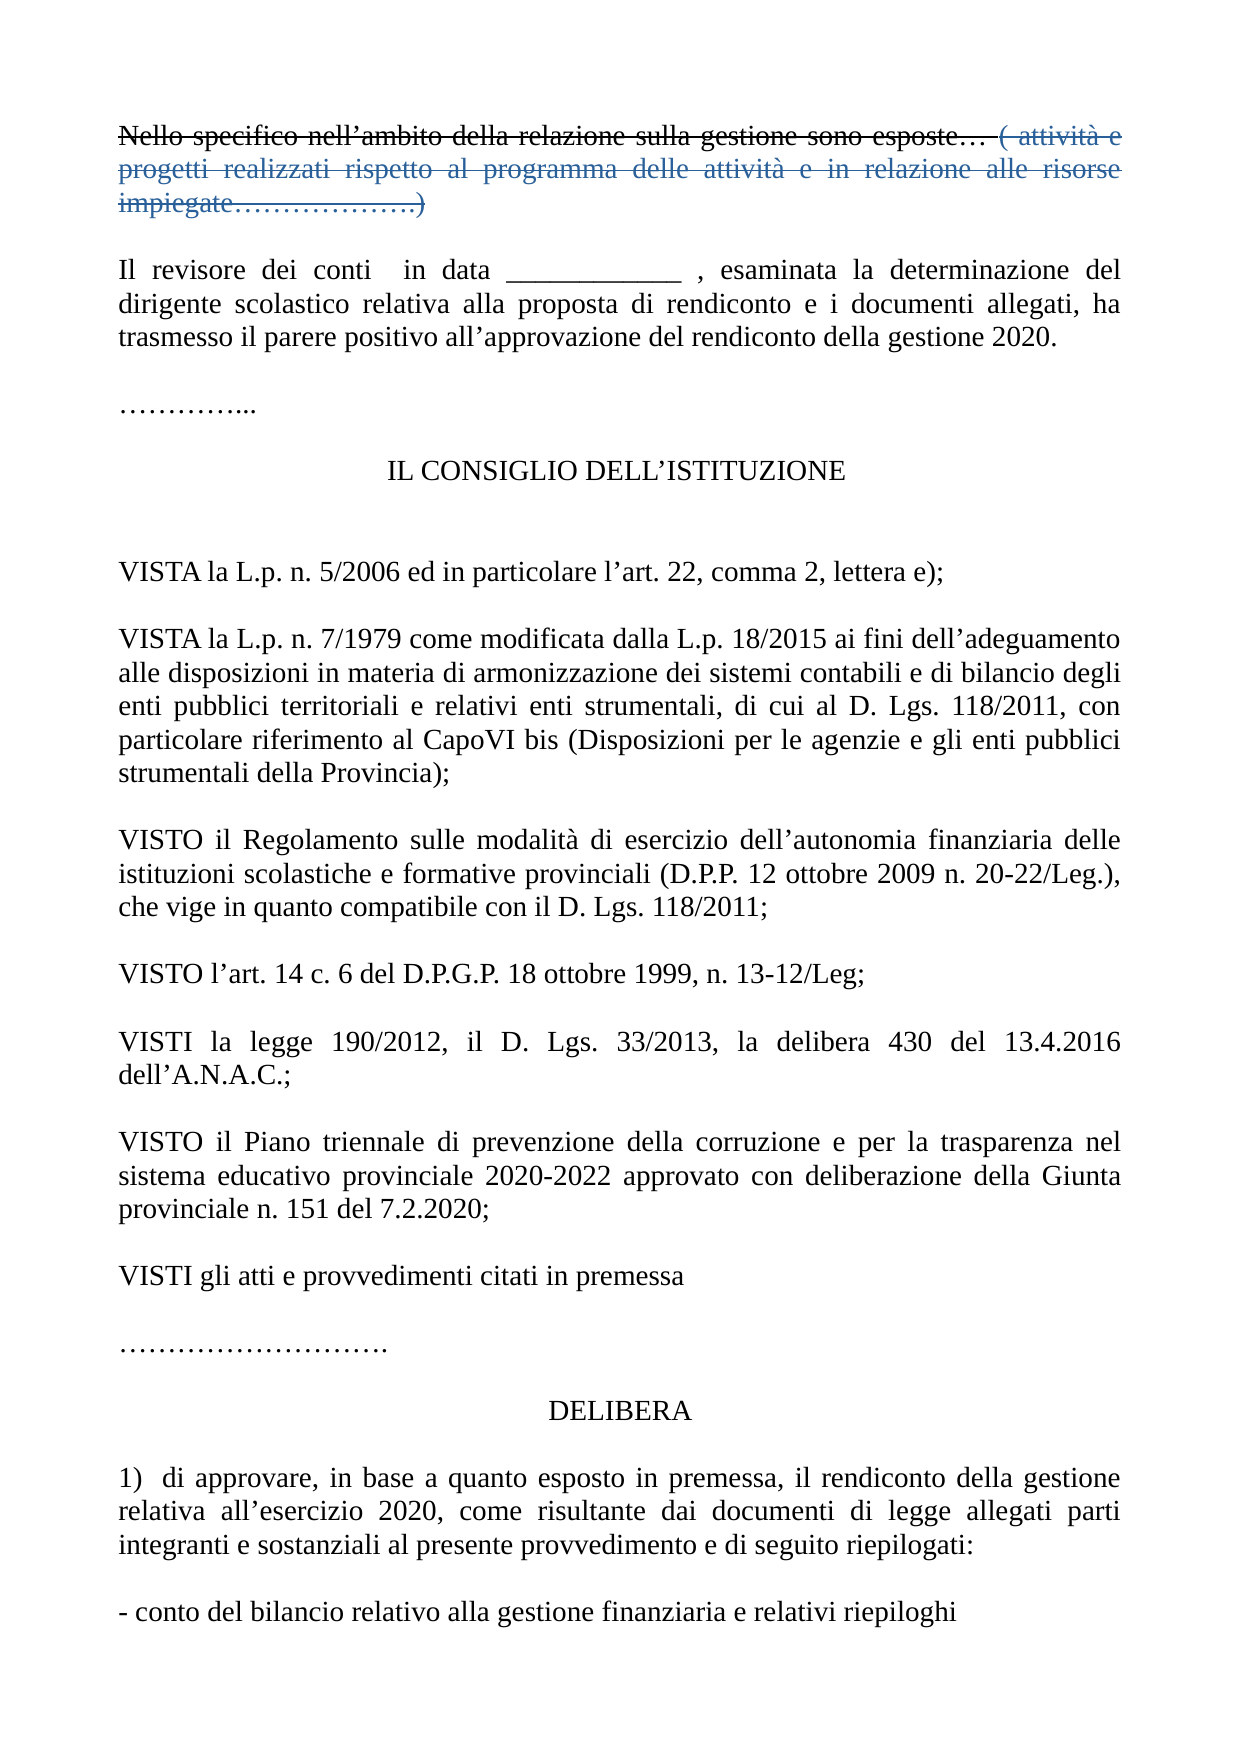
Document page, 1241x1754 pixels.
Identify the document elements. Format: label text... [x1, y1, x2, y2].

text Nello specifico nell’ambito della relazione sulla gestione sono esposte… ( attività e progetti realizzati rispetto al programma delle attività e in relazione alle risorse impiegate……………….) [118, 137, 1122, 170]
text VISTO l’art. 14 c. 6 del D.P.G.P. 18 ottobre 1999, n. 13-12/Leg; [118, 957, 1122, 990]
list - conto del bilancio relativo alla gestione finanziaria e relativi riepiloghi [118, 1594, 1122, 1627]
text DELIBERA [118, 1393, 1122, 1426]
text VISTO il Regolamento sulle modalità di esercizio dell’autonomia finanziaria delle istituzioni scolastiche e formative provinciali (D.P.P. 12 ottobre 2009 n. 20-22/Leg.), che vige in quanto compatibile con il D. Lgs. 118/2011; [118, 822, 1122, 923]
text 1) di approvare, in base a quanto esposto in premessa, il rendiconto della gestione relativa all’esercizio 2020, come risultante dai documenti di legge allegati parti integranti e sostanziali al presente provvedimento e di seguito riepilogati: [118, 1460, 1122, 1560]
text Nello specifico nell’ambito della relazione sulla gestione sono esposte… ( attività e progetti realizzati rispetto al programma delle attività e in relazione alle risorse impiegate……………….) [118, 118, 1122, 136]
text VISTI gli atti e provvedimenti citati in premessa [118, 1258, 1122, 1292]
text VISTI la legge 190/2012, il D. Lgs. 33/2013, la delibera 430 del 13.4.2016 dell’A.N.A.C.; [118, 1024, 1122, 1091]
text IL CONSIGLIO DELL’ISTITUZIONE [118, 453, 1122, 487]
text VISTO il Piano triennale di prevenzione della corruzione e per la trasparenza nel sistema educativo provinciale 2020-2022 approvato con deliberazione della Giunta provinciale n. 151 del 7.2.2020; [118, 1124, 1122, 1225]
text VISTA la L.p. n. 5/2006 ed in particolare l’art. 22, comma 2, lettera e); [118, 554, 1122, 588]
text VISTA la L.p. n. 7/1979 come modificata dalla L.p. 18/2015 ai fini dell’adeguamento alle disposizioni in materia di armonizzazione dei sistemi contabili e di bilancio degli enti pubblici territoriali e relativi enti strumentali, di cui al D. Lgs. 118/2011, con particolare riferimento al CapoVI bis (Disposizioni per le agenzie e gli enti pubblici strumentali della Provincia); [118, 621, 1122, 789]
text ………………………. [118, 1326, 1122, 1359]
text Il revisore dei conti in data ____________ , esaminata la determinazione del dirigente scolastico relativa alla proposta di rendiconto e i documenti allegati, ha trasmesso il parere positivo all’approvazione del rendiconto della gestione 2020. [118, 252, 1122, 353]
text …………... [118, 386, 1122, 420]
text Nello specifico nell’ambito della relazione sulla gestione sono esposte… ( attività e progetti realizzati rispetto al programma delle attività e in relazione alle risorse impiegate……………….) [118, 171, 1122, 219]
